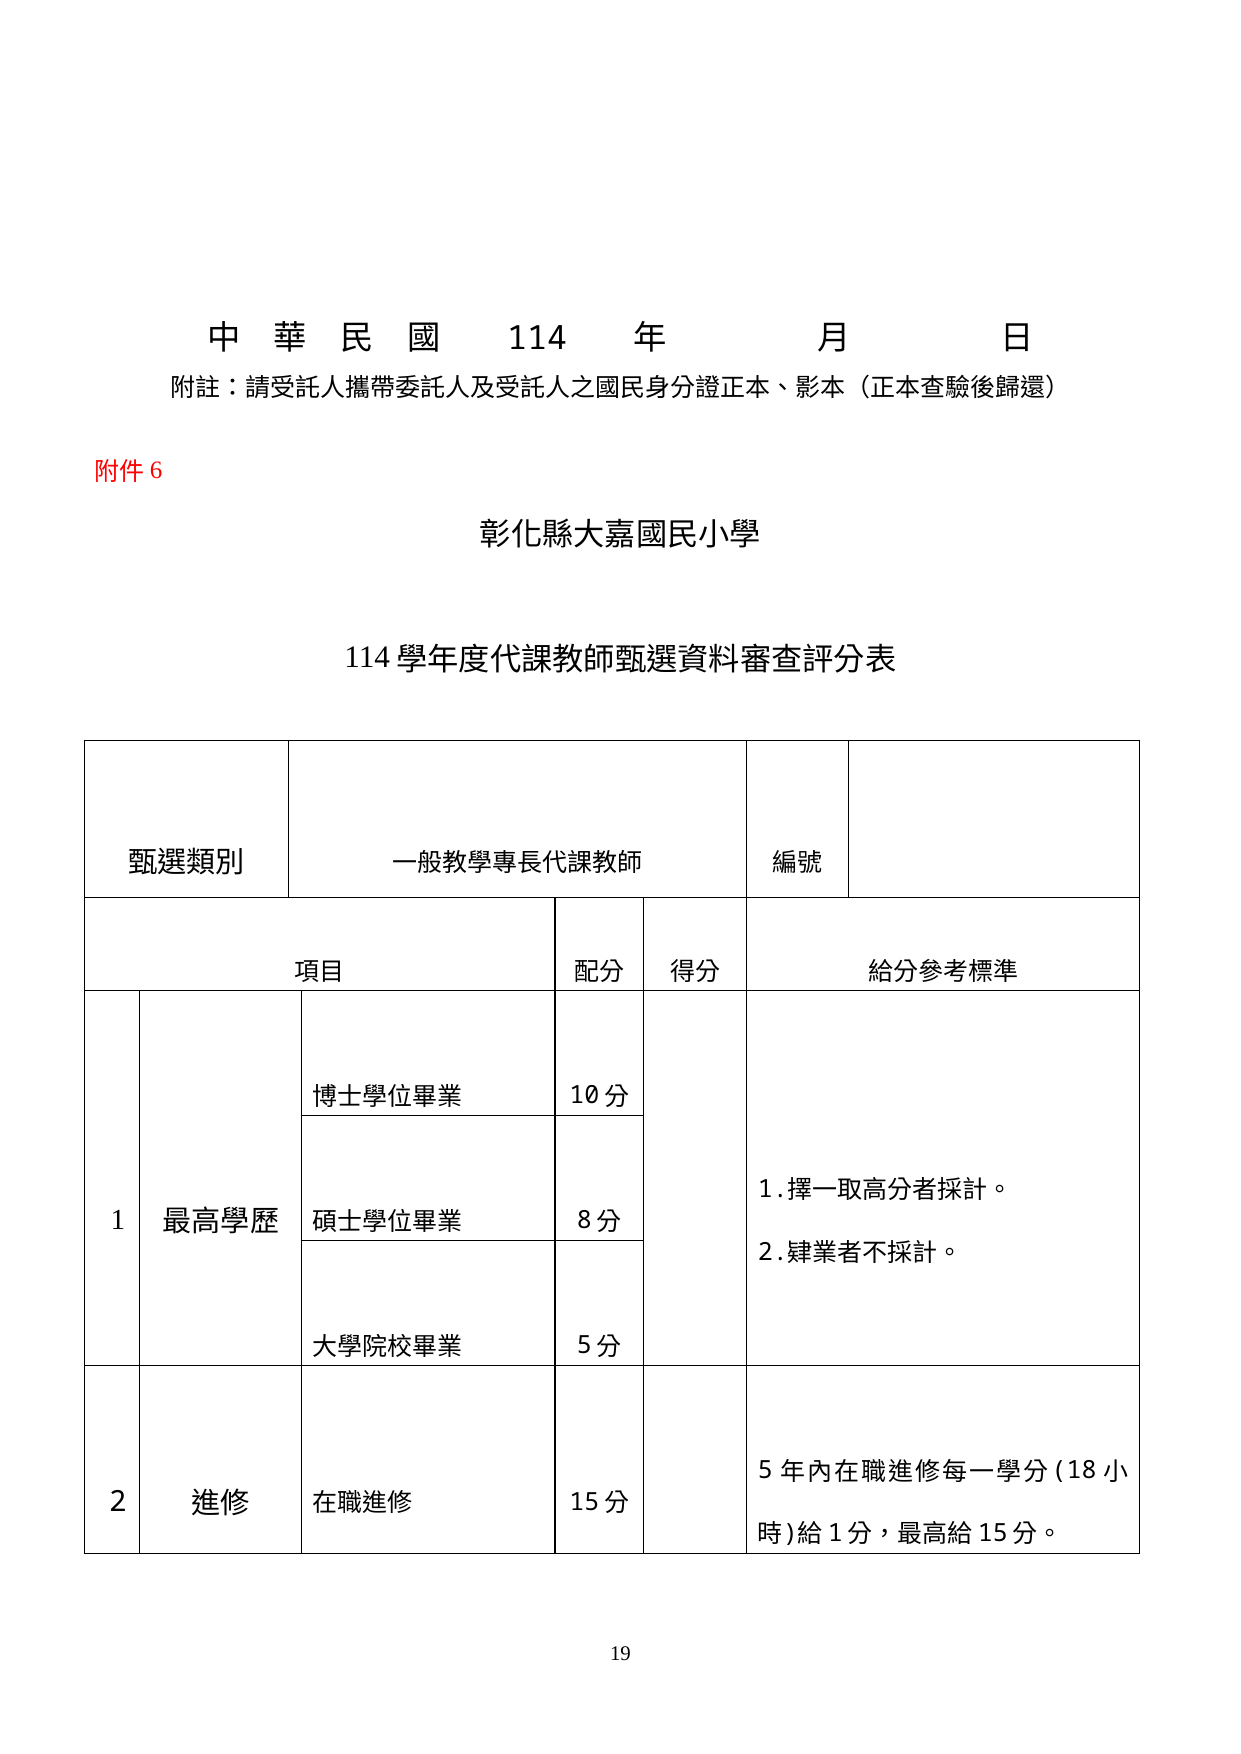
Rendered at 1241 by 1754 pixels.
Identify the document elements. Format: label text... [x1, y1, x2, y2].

table_cell 15分 [556, 1366, 643, 1552]
table_cell 給分參考標準 [747, 898, 1139, 990]
text 中 華 民 國 114 年 月 日 [94, 311, 1146, 359]
table_cell [644, 1366, 746, 1552]
table_cell 8分 [556, 1116, 643, 1240]
table_cell 進修 [140, 1366, 301, 1552]
table_cell 大學院校畢業 [302, 1241, 554, 1365]
table_cell 碩士學位畢業 [302, 1116, 554, 1240]
table_cell 項目 [85, 898, 554, 990]
table_cell 在職進修 [302, 1366, 554, 1552]
text 附註：請受託人攜帶委託人及受託人之國民身分證正本、影本（正本查驗後歸還） [94, 367, 1146, 403]
table_cell 1.擇一取高分者採計。 2.肄業者不採計。 [747, 991, 1139, 1365]
text 114學年度代課教師甄選資料審查評分表 [94, 615, 1146, 677]
table_cell 1 [85, 991, 139, 1365]
table_header 編號 [747, 741, 848, 897]
table_cell 最高學歷 [140, 991, 301, 1365]
table_header 甄選類別 [85, 741, 288, 897]
table_cell 5年內在職進修每一學分(18小時)給1分，最高給15分。 [747, 1366, 1139, 1552]
table_cell 2 [85, 1366, 139, 1552]
text 彰化縣大嘉國民小學 [94, 490, 1146, 552]
table_cell 博士學位畢業 [302, 991, 554, 1115]
table_header [849, 741, 1139, 897]
table_header 一般教學專長代課教師 [289, 741, 746, 897]
table_cell 得分 [644, 898, 746, 990]
table_cell 5分 [556, 1241, 643, 1365]
table_cell 10分 [556, 991, 643, 1115]
table_cell 配分 [556, 898, 643, 990]
table_cell [644, 991, 746, 1365]
text 附件6 [94, 427, 1146, 490]
